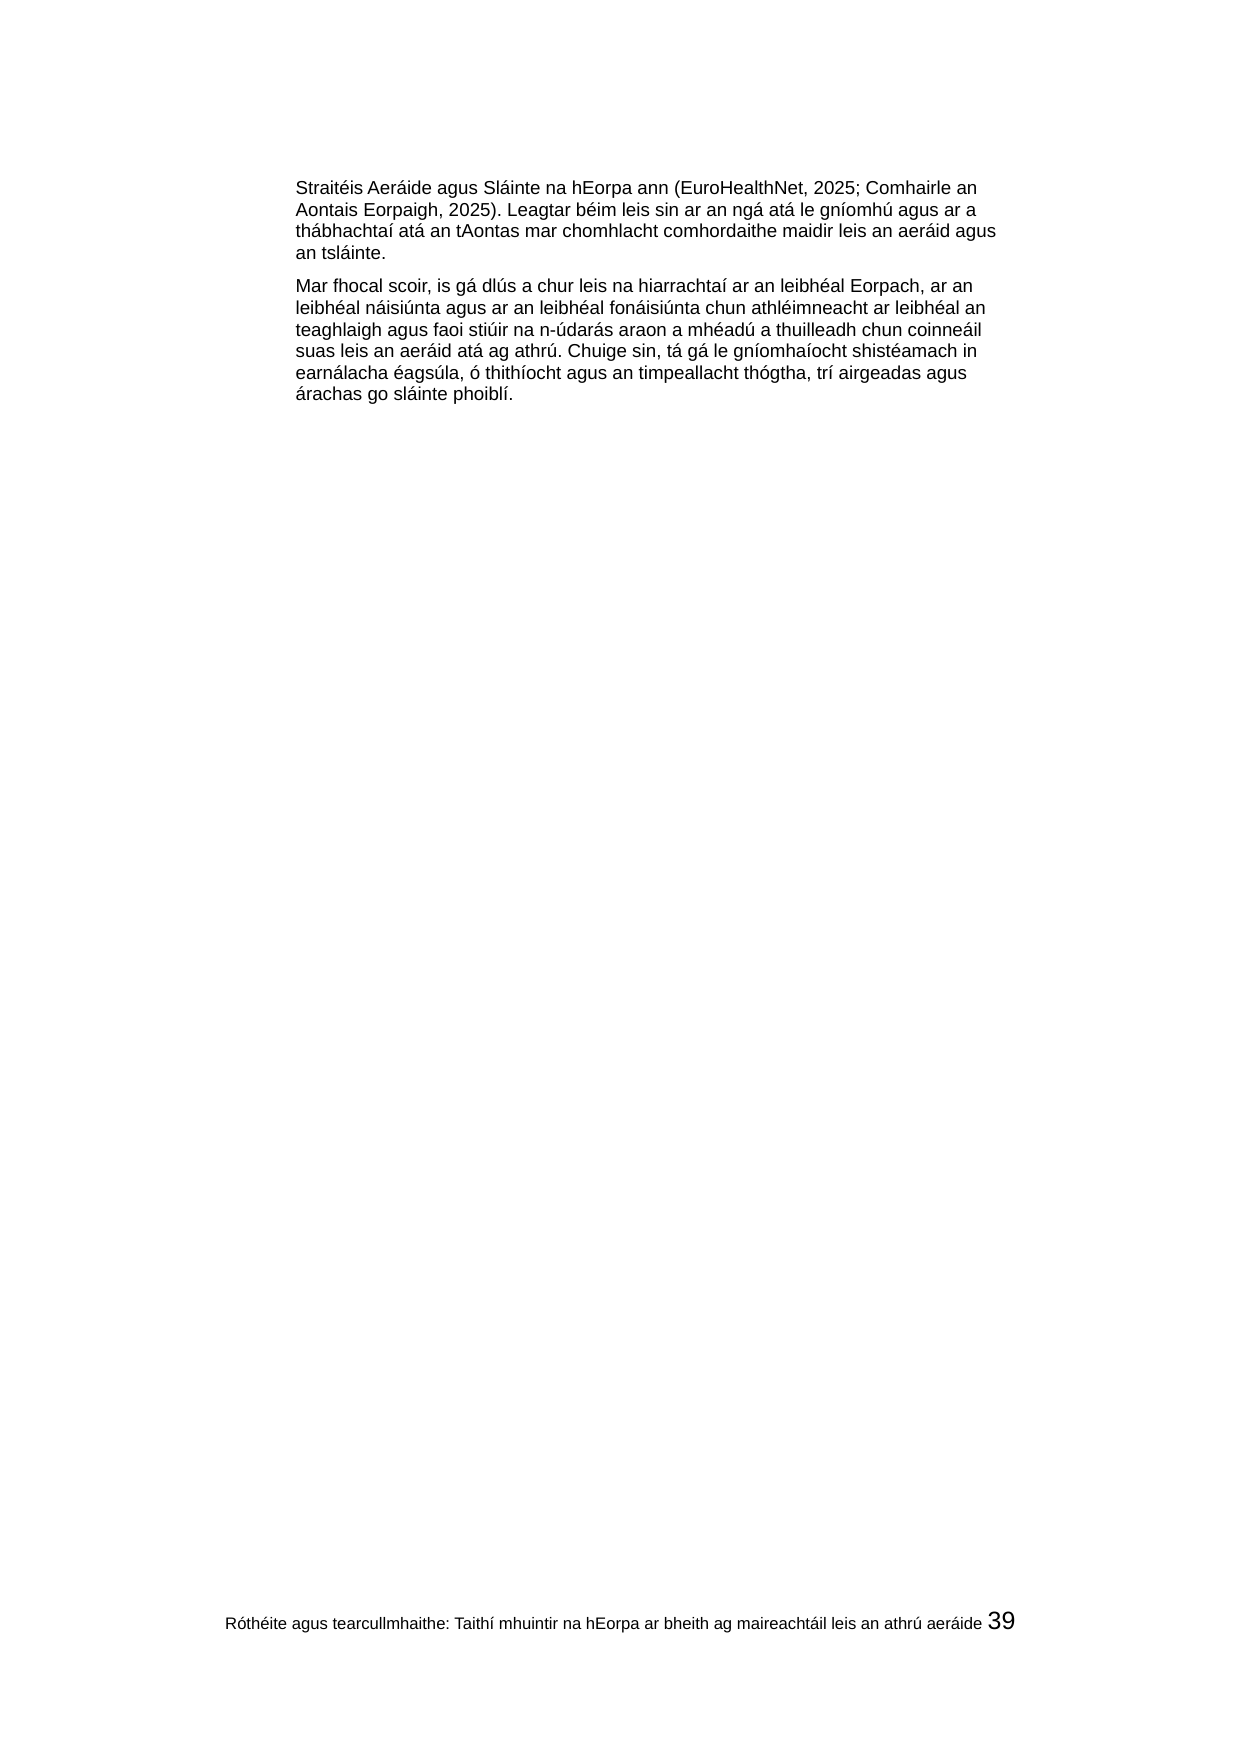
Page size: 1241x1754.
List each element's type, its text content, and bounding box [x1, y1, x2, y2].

text Straitéis Aeráide agus Sláinte na hEorpa ann (EuroHealthNet, 2025; Comhairle an Aontais Eorpaigh, 2025). Leagtar béim leis sin ar an ngá atá le gníomhú agus ar a thábhachtaí atá an tAontas mar chomhlacht comhordaithe maidir leis an aeráid agus an tsláinte. [295, 177, 1022, 263]
text Mar fhocal scoir, is gá dlús a chur leis na hiarrachtaí ar an leibhéal Eorpach, ar an leibhéal náisiúnta agus ar an leibhéal fonáisiúnta chun athléimneacht ar leibhéal an teaghlaigh agus faoi stiúir na n-údarás araon a mhéadú a thuilleadh chun coinneáil suas leis an aeráid atá ag athrú. Chuige sin, tá gá le gníomhaíocht shistéamach in earnálacha éagsúla, ó thithíocht agus an timpeallacht thógtha, trí airgeadas agus árachas go sláinte phoiblí. [295, 275, 1022, 404]
